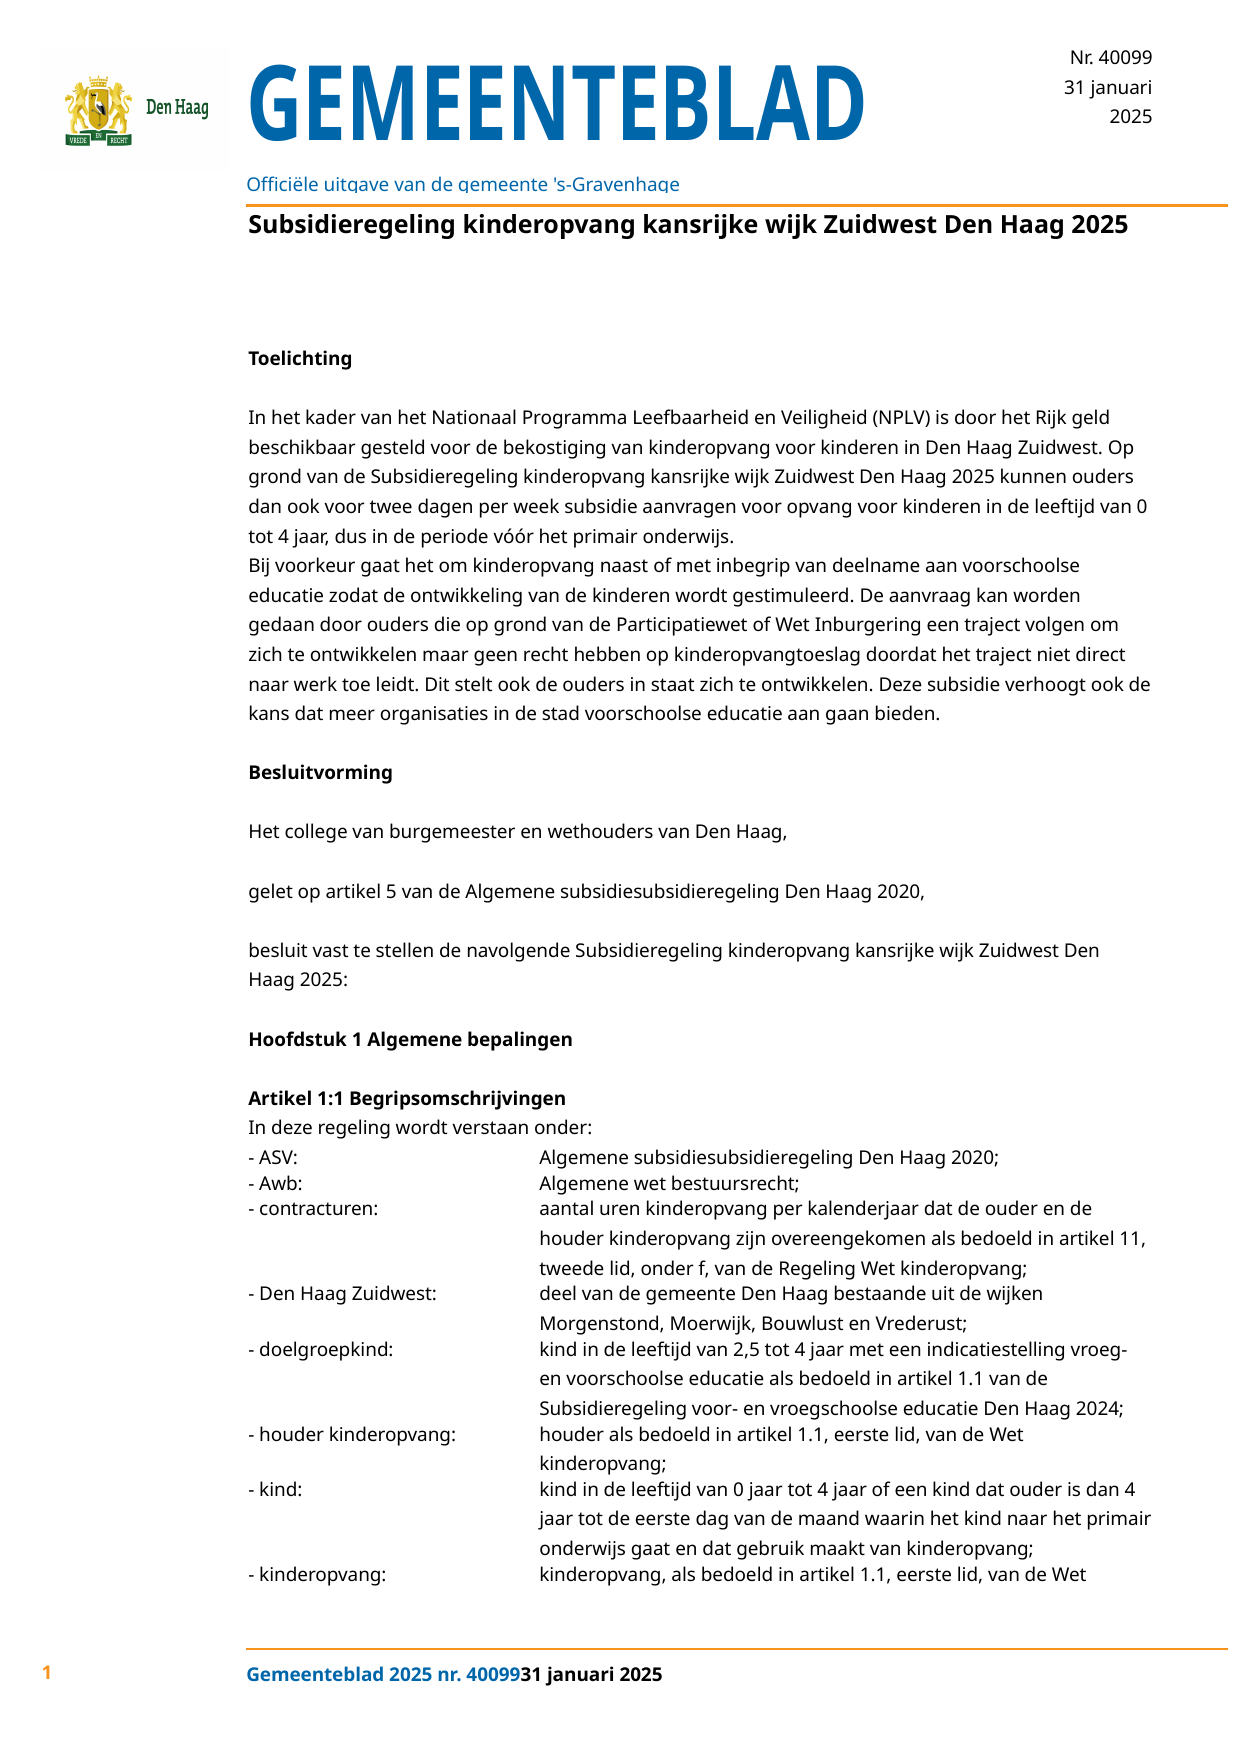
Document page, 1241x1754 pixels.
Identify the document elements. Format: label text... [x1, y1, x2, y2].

text Het college van burgemeester en wethouders van Den Haag, [248, 819, 1152, 844]
table_cell - houder kinderopvang: [248, 1421, 539, 1476]
text gelet op artikel 5 van de Algemene subsidiesubsidieregeling Den Haag 2020, [248, 878, 1152, 903]
table_header - ASV: [248, 1144, 539, 1170]
picture [41, 47, 231, 172]
table_cell - Den Haag Zuidwest: [248, 1281, 539, 1336]
table_cell kind in de leeftijd van 0 jaar tot 4 jaar of een kind dat ouder is dan 4 jaar tot de eerste dag van de maand waarin het kind naar het primair onderwijs gaat en dat gebruik maakt van kinderopvang; [539, 1476, 1152, 1561]
text In het kader van het Nationaal Programma Leefbaarheid en Veiligheid (NPLV) is door het Rijk geld beschikbaar gesteld voor de bekostiging van kinderopvang voor kinderen in Den Haag Zuidwest. Op grond van de Subsidieregeling kinderopvang kansrijke wijk Zuidwest Den Haag 2025 kunnen ouders dan ook voor twee dagen per week subsidie aanvragen voor opvang voor kinderen in de leeftijd van 0 tot 4 jaar, dus in de periode vóór het primair onderwijs. [248, 404, 1152, 548]
text besluit vast te stellen de navolgende Subsidieregeling kinderopvang kansrijke wijk Zuidwest Den Haag 2025: [248, 937, 1152, 992]
text Hoofdstuk 1 Algemene bepalingen [248, 1026, 1152, 1051]
table_header Algemene subsidiesubsidieregeling Den Haag 2020; [539, 1144, 1152, 1170]
text Besluitvorming [248, 759, 1152, 785]
table_cell houder als bedoeld in artikel 1.1, eerste lid, van de Wet kinderopvang; [539, 1421, 1152, 1476]
table_cell - kind: [248, 1476, 539, 1561]
text Artikel 1:1 Begripsomschrijvingen [248, 1085, 1152, 1111]
table_cell - Awb: [248, 1170, 539, 1196]
text Bij voorkeur gaat het om kinderopvang naast of met inbegrip van deelname aan voorschoolse educatie zodat de ontwikkeling van de kinderen wordt gestimuleerd. De aanvraag kan worden gedaan door ouders die op grond van de Participatiewet of Wet Inburgering een traject volgen om zich te ontwikkelen maar geen recht hebben op kinderopvangtoeslag doordat het traject niet direct naar werk toe leidt. Dit stelt ook de ouders in staat zich te ontwikkelen. Deze subsidie verhoogt ook de kans dat meer organisaties in de stad voorschoolse educatie aan gaan bieden. [248, 552, 1152, 726]
table_cell kind in de leeftijd van 2,5 tot 4 jaar met een indicatiestelling vroeg- en voorschoolse educatie als bedoeld in artikel 1.1 van de Subsidieregeling voor- en vroegschoolse educatie Den Haag 2024; [539, 1336, 1152, 1421]
text In deze regeling wordt verstaan onder: [248, 1114, 1152, 1140]
table_cell deel van de gemeente Den Haag bestaande uit de wijken Morgenstond, Moerwijk, Bouwlust en Vrederust; [539, 1281, 1152, 1336]
table_cell - contracturen: [248, 1196, 539, 1281]
table_cell - doelgroepkind: [248, 1336, 539, 1421]
text Subsidieregeling kinderopvang kansrijke wijk Zuidwest Den Haag 2025 [248, 207, 1152, 241]
table_cell - kinderopvang: [248, 1561, 539, 1587]
table_cell Algemene wet bestuursrecht; [539, 1170, 1152, 1196]
table_cell kinderopvang, als bedoeld in artikel 1.1, eerste lid, van de Wet [539, 1561, 1152, 1587]
table_cell aantal uren kinderopvang per kalenderjaar dat de ouder en de houder kinderopvang zijn overeengekomen als bedoeld in artikel 11, tweede lid, onder f, van de Regeling Wet kinderopvang; [539, 1196, 1152, 1281]
text Toelichting [248, 345, 1152, 371]
